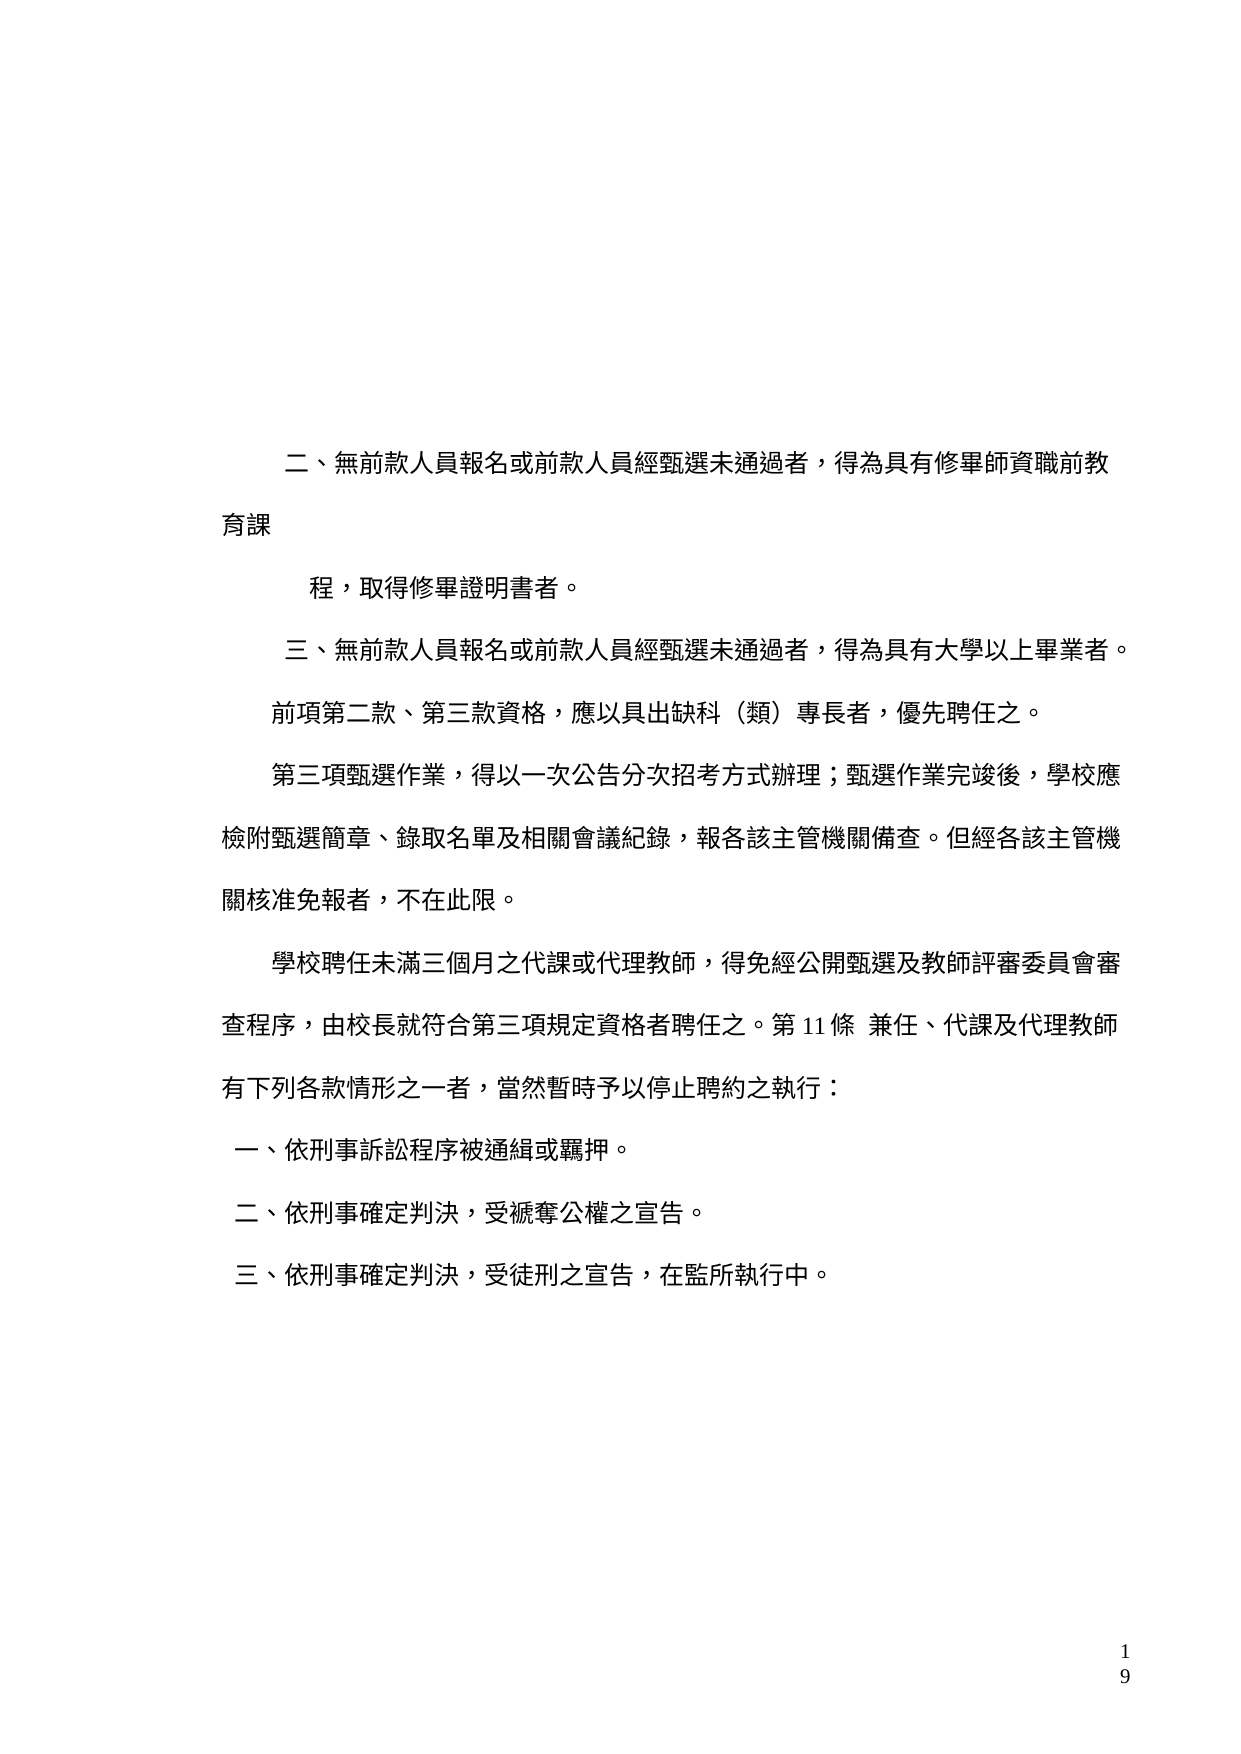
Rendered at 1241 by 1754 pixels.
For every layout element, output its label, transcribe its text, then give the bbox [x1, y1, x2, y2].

text 程，取得修畢證明書者。 [221, 545, 1122, 607]
text 第三項甄選作業，得以一次公告分次招考方式辦理；甄選作業完竣後，學校應檢附甄選簡章、錄取名單及相關會議紀錄，報各該主管機關備查。但經各該主管機關核准免報者，不在此限。 [221, 732, 1122, 920]
text 一、依刑事訴訟程序被通緝或羈押。 [221, 1107, 1122, 1170]
text 二、無前款人員報名或前款人員經甄選未通過者，得為具有修畢師資職前教育課 [221, 420, 1122, 545]
text 二、依刑事確定判決，受褫奪公權之宣告。 [221, 1170, 1122, 1232]
text 三、依刑事確定判決，受徒刑之宣告，在監所執行中。 [221, 1232, 1122, 1295]
text 學校聘任未滿三個月之代課或代理教師，得免經公開甄選及教師評審委員會審查程序，由校長就符合第三項規定資格者聘任之。第11條 兼任、代課及代理教師有下列各款情形之一者，當然暫時予以停止聘約之執行： [221, 920, 1122, 1107]
text 前項第二款、第三款資格，應以具出缺科（類）專長者，優先聘任之。 [221, 670, 1122, 732]
text 三、無前款人員報名或前款人員經甄選未通過者，得為具有大學以上畢業者。 [221, 607, 1122, 670]
